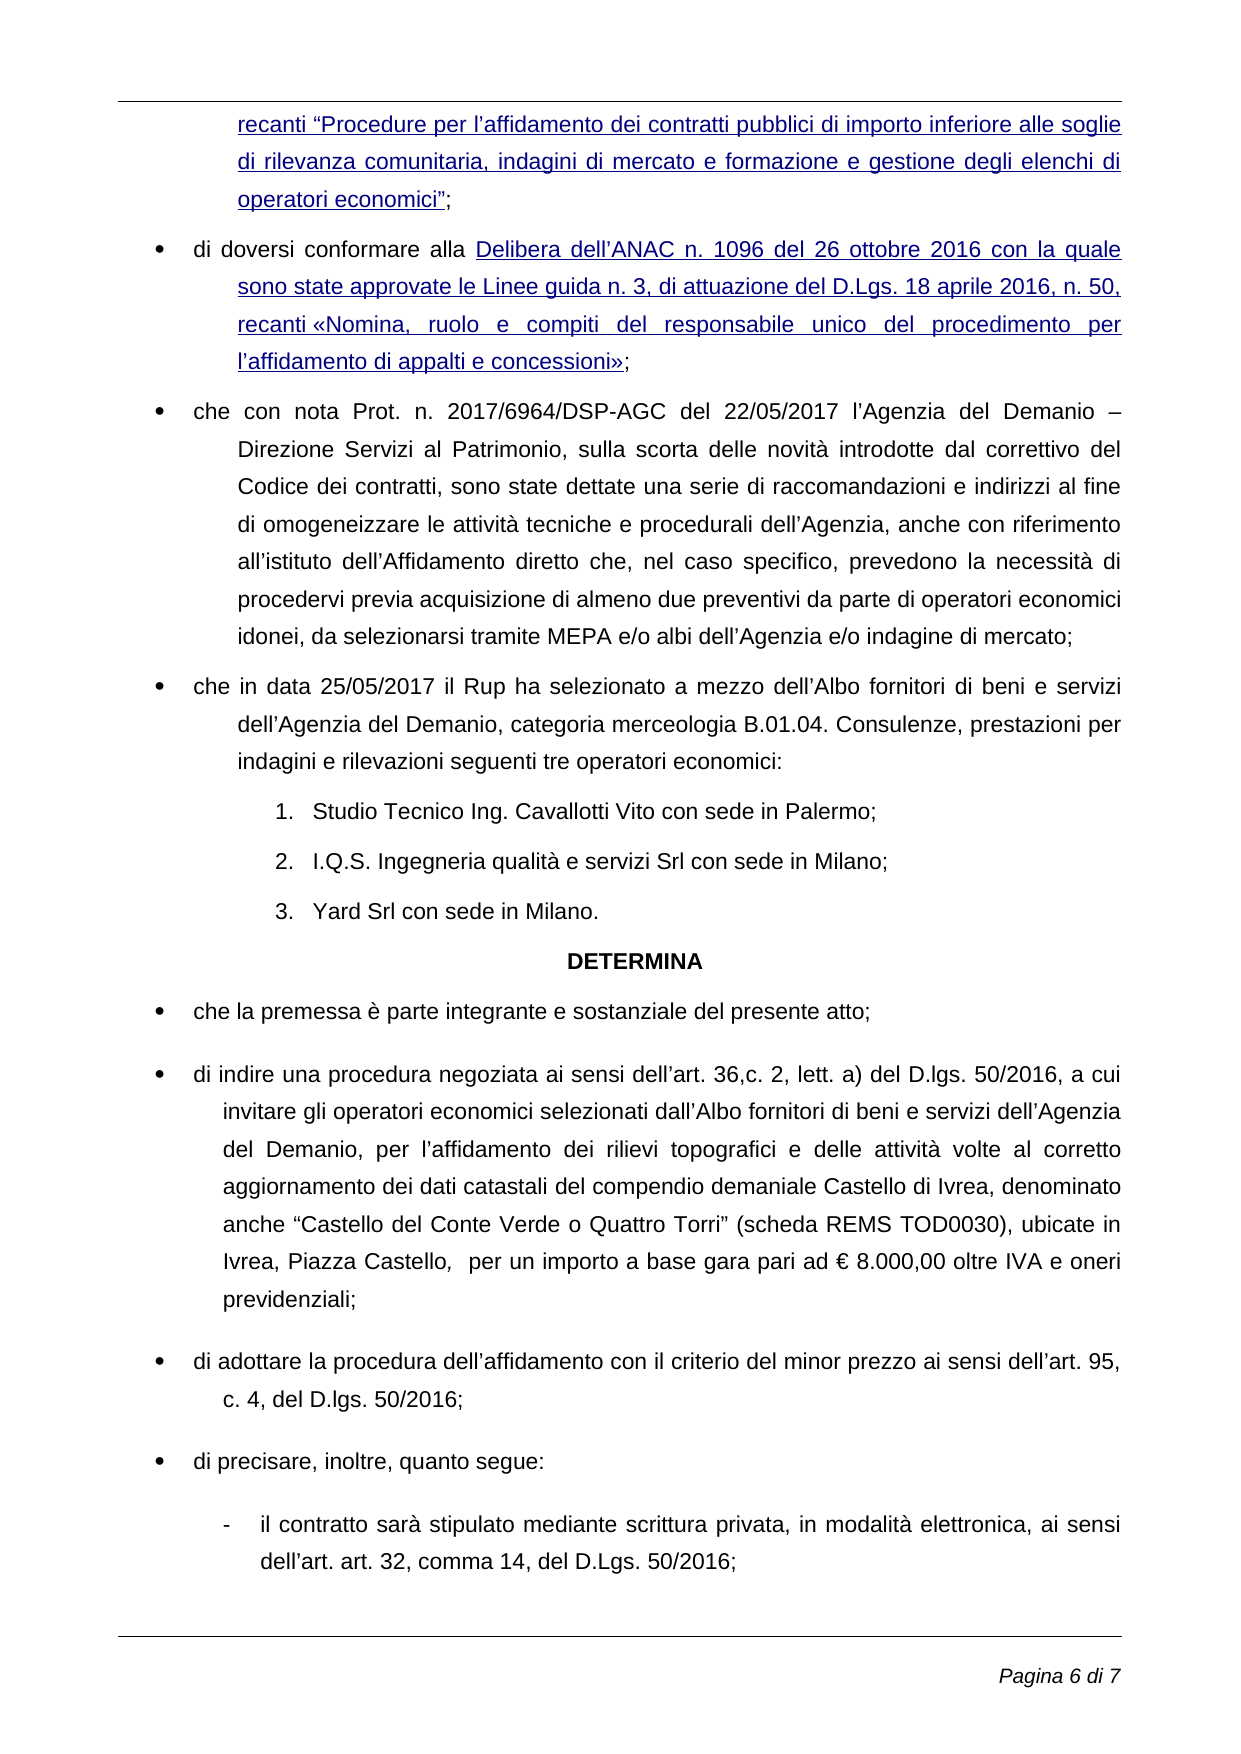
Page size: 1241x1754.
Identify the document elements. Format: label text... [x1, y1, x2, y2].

list Yard Srl con sede in Milano. [275, 890, 1122, 927]
list che la premessa è parte integrante e sostanziale del presente atto; [156, 990, 1122, 1027]
list il contratto sarà stipulato mediante scrittura privata, in modalità elettronica, ai sensi dell’art. art. 32, comma 14, del D.Lgs. 50/2016; [223, 1502, 1122, 1577]
list di adottare la procedura dell’affidamento con il criterio del minor prezzo ai sensi dell’art. 95, c. 4, del D.lgs. 50/2016; [156, 1340, 1122, 1415]
list di indire una procedura negoziata ai sensi dell’art. 36,c. 2, lett. a) del D.lgs. 50/2016, a cui invitare gli operatori economici selezionati dall’Albo fornitori di beni e servizi dell’Agenzia del Demanio, per l’affidamento dei rilievi topografici e delle attività volte al corretto aggiornamento dei dati catastali del compendio demaniale Castello di Ivrea, denominato anche “Castello del Conte Verde o Quattro Torri” (scheda REMS TOD0030), ubicate in Ivrea, Piazza Castello, per un importo a base gara pari ad € 8.000,00 oltre IVA e oneri previdenziali; [156, 1052, 1122, 1315]
list Studio Tecnico Ing. Cavallotti Vito con sede in Palermo; [275, 790, 1122, 827]
list di precisare, inoltre, quanto segue: [156, 1440, 1122, 1477]
list che con nota Prot. n. 2017/6964/DSP-AGC del 22/05/2017 l’Agenzia del Demanio – Direzione Servizi al Patrimonio, sulla scorta delle novità introdotte dal correttivo del Codice dei contratti, sono state dettate una serie di raccomandazioni e indirizzi al fine di omogeneizzare le attività tecniche e procedurali dell’Agenzia, anche con riferimento all’istituto dell’Affidamento diretto che, nel caso specifico, prevedono la necessità di procedervi previa acquisizione di almeno due preventivi da parte di operatori economici idonei, da selezionarsi tramite MEPA e/o albi dell’Agenzia e/o indagine di mercato; [156, 390, 1122, 652]
list recanti “Procedure per l’affidamento dei contratti pubblici di importo inferiore alle soglie di rilevanza comunitaria, indagini di mercato e formazione e gestione degli elenchi di operatori economici”; [156, 102, 1122, 215]
text DETERMINA [148, 940, 1122, 977]
list I.Q.S. Ingegneria qualità e servizi Srl con sede in Milano; [275, 840, 1122, 877]
list che in data 25/05/2017 il Rup ha selezionato a mezzo dell’Albo fornitori di beni e servizi dell’Agenzia del Demanio, categoria merceologia B.01.04. Consulenze, prestazioni per indagini e rilevazioni seguenti tre operatori economici: [156, 665, 1122, 777]
list di doversi conformare alla Delibera dell’ANAC n. 1096 del 26 ottobre 2016 con la quale sono state approvate le Linee guida n. 3, di attuazione del D.Lgs. 18 aprile 2016, n. 50, recanti «Nomina, ruolo e compiti del responsabile unico del procedimento per l’affidamento di appalti e concessioni»; [156, 227, 1122, 377]
